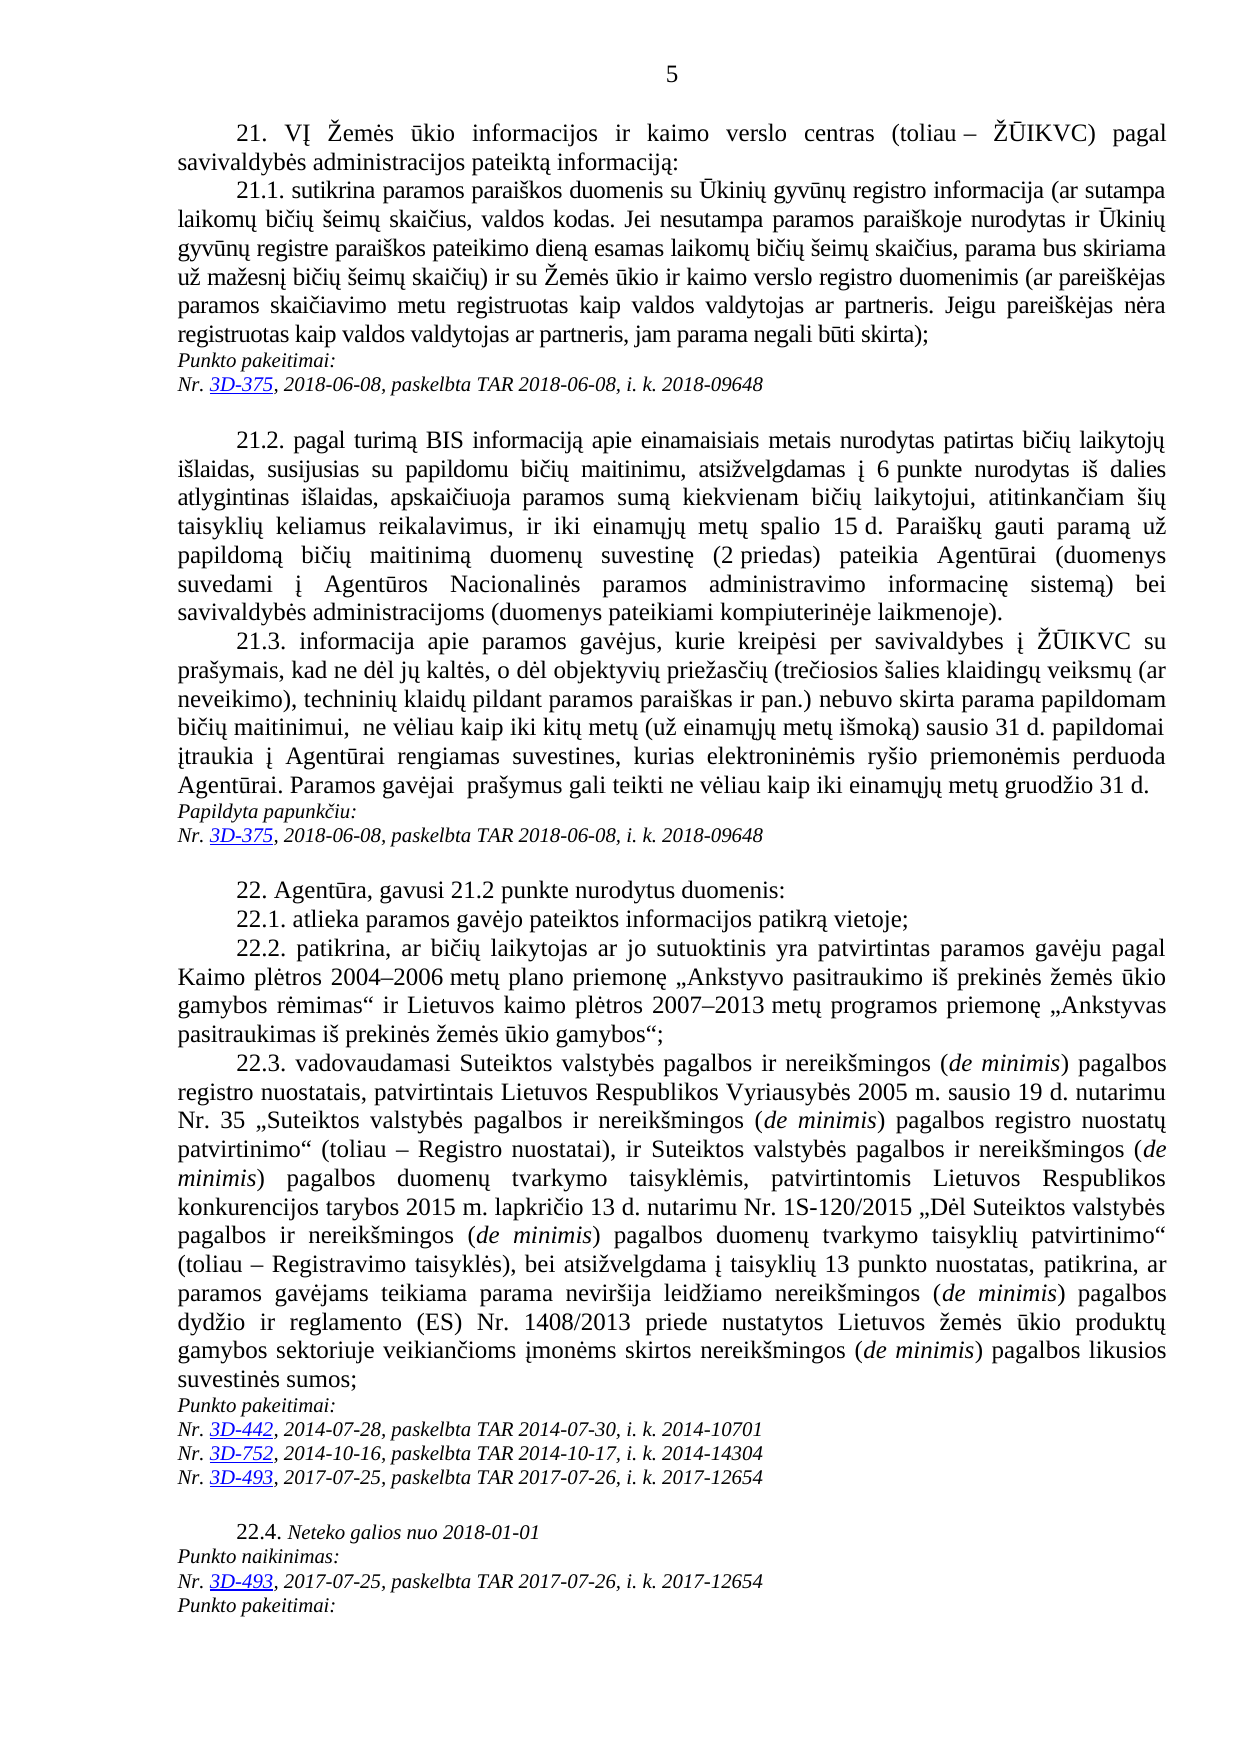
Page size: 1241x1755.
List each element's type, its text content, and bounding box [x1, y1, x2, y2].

text Nr. 3D-493, 2017-07-25, paskelbta TAR 2017-07-26, i. k. 2017-12654 [177, 1465, 1167, 1489]
text Punkto pakeitimai: [177, 1593, 1167, 1617]
text 21.2. pagal turimą BIS informaciją apie einamaisiais metais nurodytas patirtas bičių laikytojų išlaidas, susijusias su papildomu bičių maitinimu, atsižvelgdamas į 6 punkte nurodytas iš dalies atlygintinas išlaidas, apskaičiuoja paramos sumą kiekvienam bičių laikytojui, atitinkančiam šių taisyklių keliamus reikalavimus, ir iki einamųjų metų spalio 15 d. Paraiškų gauti paramą už papildomą bičių maitinimą duomenų suvestinę (2 priedas) pateikia Agentūrai (duomenys suvedami į Agentūros Nacionalinės paramos administravimo informacinę sistemą) bei savivaldybės administracijoms (duomenys pateikiami kompiuterinėje laikmenoje). [177, 425, 1167, 626]
text Punkto naikinimas: [177, 1544, 1167, 1568]
text 21. VĮ Žemės ūkio informacijos ir kaimo verslo centras (toliau – ŽŪIKVC) pagal savivaldybės administracijos pateiktą informaciją: [177, 118, 1167, 176]
text 22.3. vadovaudamasi Suteiktos valstybės pagalbos ir nereikšmingos (de minimis) pagalbos registro nuostatais, patvirtintais Lietuvos Respublikos Vyriausybės 2005 m. sausio 19 d. nutarimu Nr. 35 „Suteiktos valstybės pagalbos ir nereikšmingos (de minimis) pagalbos registro nuostatų patvirtinimo“ (toliau – Registro nuostatai), ir Suteiktos valstybės pagalbos ir nereikšmingos (de minimis) pagalbos duomenų tvarkymo taisyklėmis, patvirtintomis Lietuvos Respublikos konkurencijos tarybos 2015 m. lapkričio 13 d. nutarimu Nr. 1S-120/2015 „Dėl Suteiktos valstybės pagalbos ir nereikšmingos (de minimis) pagalbos duomenų tvarkymo taisyklių patvirtinimo“ (toliau – Registravimo taisyklės), bei atsižvelgdama į taisyklių 13 punkto nuostatas, patikrina, ar paramos gavėjams teikiama parama neviršija leidžiamo nereikšmingos (de minimis) pagalbos dydžio ir reglamento (ES) Nr. 1408/2013 priede nustatytos Lietuvos žemės ūkio produktų gamybos sektoriuje veikiančioms įmonėms skirtos nereikšmingos (de minimis) pagalbos likusios suvestinės sumos; [177, 1048, 1167, 1393]
text Punkto pakeitimai: [177, 1393, 1167, 1417]
text Nr. 3D-375, 2018-06-08, paskelbta TAR 2018-06-08, i. k. 2018-09648 [177, 372, 1167, 396]
text Nr. 3D-752, 2014-10-16, paskelbta TAR 2014-10-17, i. k. 2014-14304 [177, 1441, 1167, 1465]
text Papildyta papunkčiu: [177, 799, 1167, 823]
text 22. Agentūra, gavusi 21.2 punkte nurodytus duomenis: [177, 876, 1167, 904]
text Nr. 3D-493, 2017-07-25, paskelbta TAR 2017-07-26, i. k. 2017-12654 [177, 1568, 1167, 1593]
text 22.2. patikrina, ar bičių laikytojas ar jo sutuoktinis yra patvirtintas paramos gavėju pagal Kaimo plėtros 2004–2006 metų plano priemonę „Ankstyvo pasitraukimo iš prekinės žemės ūkio gamybos rėmimas“ ir Lietuvos kaimo plėtros 2007–2013 metų programos priemonę „Ankstyvas pasitraukimas iš prekinės žemės ūkio gamybos“; [177, 933, 1167, 1048]
text 22.4. Neteko galios nuo 2018-01-01 [177, 1518, 1167, 1544]
text 21.3. informacija apie paramos gavėjus, kurie kreipėsi per savivaldybes į ŽŪIKVC su prašymais, kad ne dėl jų kaltės, o dėl objektyvių priežasčių (trečiosios šalies klaidingų veiksmų (ar neveikimo), techninių klaidų pildant paramos paraiškas ir pan.) nebuvo skirta parama papildomam bičių maitinimui, ne vėliau kaip iki kitų metų (už einamųjų metų išmoką) sausio 31 d. papildomai įtraukia į Agentūrai rengiamas suvestines, kurias elektroninėmis ryšio priemonėmis perduoda Agentūrai. Paramos gavėjai prašymus gali teikti ne vėliau kaip iki einamųjų metų gruodžio 31 d. [177, 626, 1167, 799]
text Nr. 3D-442, 2014-07-28, paskelbta TAR 2014-07-30, i. k. 2014-10701 [177, 1417, 1167, 1441]
text Punkto pakeitimai: [177, 348, 1167, 372]
text Nr. 3D-375, 2018-06-08, paskelbta TAR 2018-06-08, i. k. 2018-09648 [177, 823, 1167, 847]
text 22.1. atlieka paramos gavėjo pateiktos informacijos patikrą vietoje; [177, 904, 1167, 933]
text 21.1. sutikrina paramos paraiškos duomenis su Ūkinių gyvūnų registro informacija (ar sutampa laikomų bičių šeimų skaičius, valdos kodas. Jei nesutampa paramos paraiškoje nurodytas ir Ūkinių gyvūnų registre paraiškos pateikimo dieną esamas laikomų bičių šeimų skaičius, parama bus skiriama už mažesnį bičių šeimų skaičių) ir su Žemės ūkio ir kaimo verslo registro duomenimis (ar pareiškėjas paramos skaičiavimo metu registruotas kaip valdos valdytojas ar partneris. Jeigu pareiškėjas nėra registruotas kaip valdos valdytojas ar partneris, jam parama negali būti skirta); [177, 176, 1167, 348]
